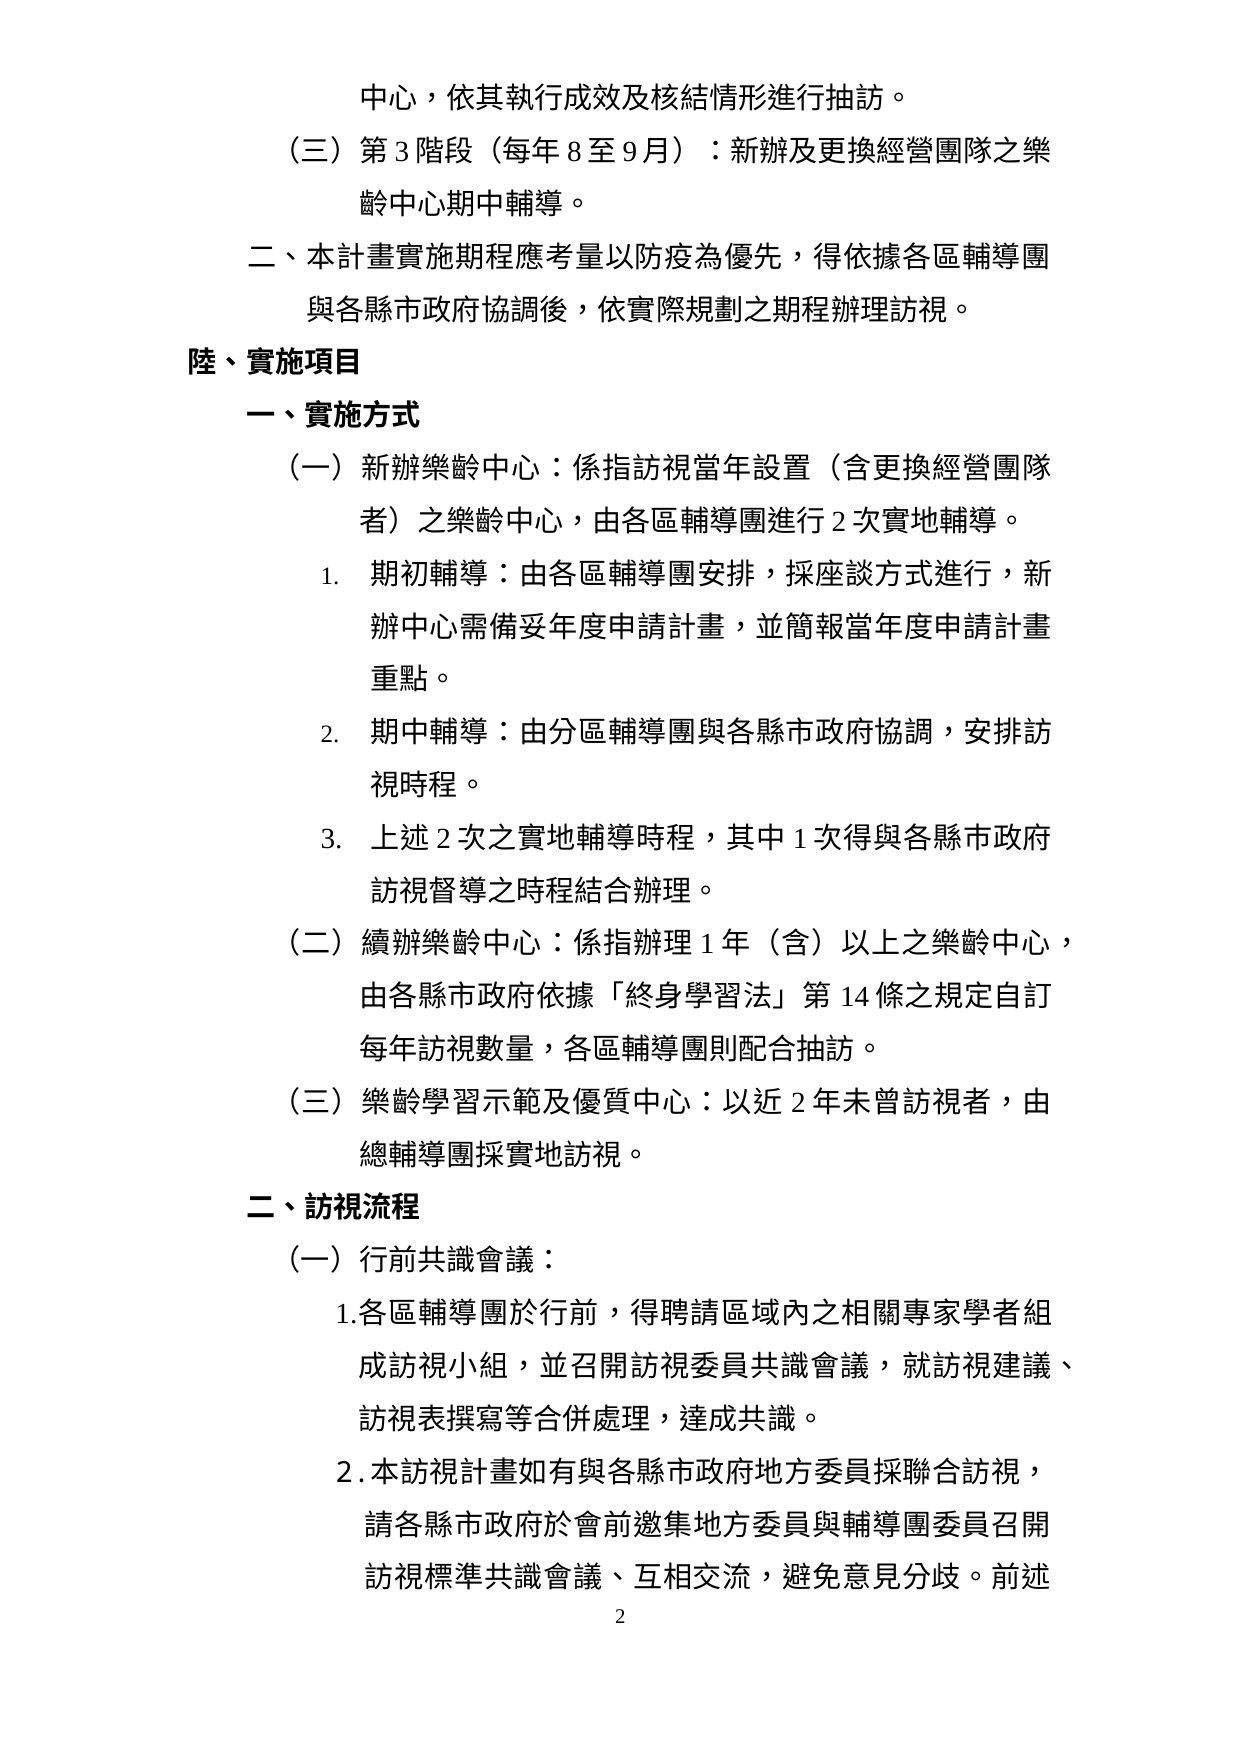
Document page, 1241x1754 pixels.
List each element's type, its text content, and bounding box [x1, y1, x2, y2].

text 1.各區輔導團於行前，得聘請區域內之相關專家學者組成訪視小組，並召開訪視委員共識會議，就訪視建議、訪視表撰寫等合併處理，達成共識。 [335, 1290, 1053, 1438]
text （一）行前共識會議： [271, 1237, 1053, 1279]
text （三）第3階段（每年8至9月）：新辦及更換經營團隊之樂齡中心期中輔導。 [271, 128, 1053, 223]
text 2.本訪視計畫如有與各縣市政府地方委員採聯合訪視，請各縣市政府於會前邀集地方委員與輔導團委員召開訪視標準共識會議、互相交流，避免意見分歧。前述 [335, 1448, 1053, 1596]
list 期初輔導：由各區輔導團安排，採座談方式進行，新辦中心需備妥年度申請計畫，並簡報當年度申請計畫重點。 [320, 550, 1053, 698]
text （二）續辦樂齡中心：係指辦理1年（含）以上之樂齡中心，由各縣市政府依據「終身學習法」第14條之規定自訂每年訪視數量，各區輔導團則配合抽訪。 [271, 920, 1053, 1068]
text 中心，依其執行成效及核結情形進行抽訪。 [271, 75, 1053, 117]
list 上述2次之實地輔導時程，其中1次得與各縣巿政府訪視督導之時程結合辦理。 [320, 814, 1053, 909]
text （一）新辦樂齡中心：係指訪視當年設置（含更換經營團隊者）之樂齡中心，由各區輔導團進行2次實地輔導。 [271, 445, 1053, 540]
text 陸、實施項目 [187, 339, 1053, 381]
text 一、實施方式 [246, 392, 1053, 434]
text （三）樂齡學習示範及優質中心：以近2年未曾訪視者，由總輔導團採實地訪視。 [271, 1078, 1053, 1173]
text 二、訪視流程 [246, 1184, 1053, 1226]
text 二、本計畫實施期程應考量以防疫為優先，得依據各區輔導團與各縣市政府協調後，依實際規劃之期程辦理訪視。 [247, 233, 1053, 328]
list 期中輔導：由分區輔導團與各縣市政府協調，安排訪視時程。 [320, 709, 1053, 804]
